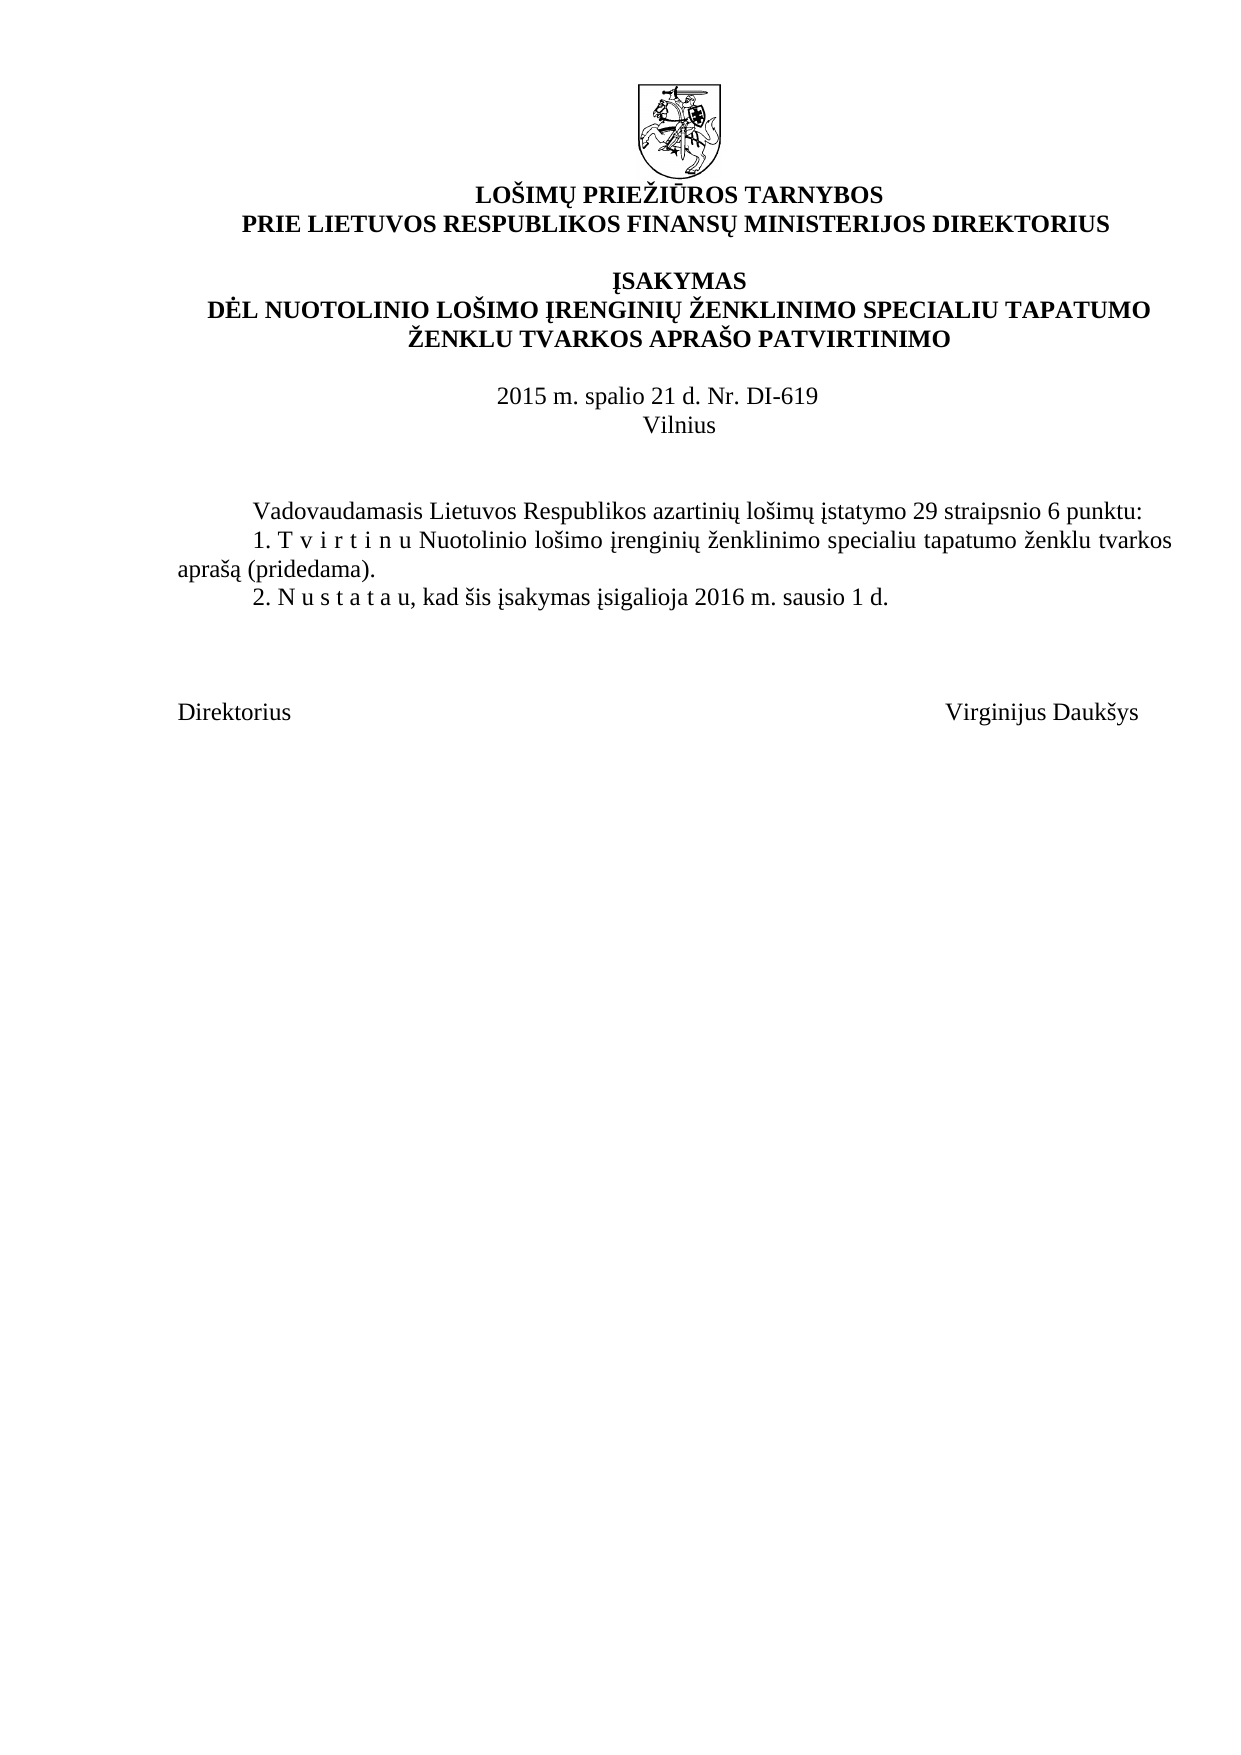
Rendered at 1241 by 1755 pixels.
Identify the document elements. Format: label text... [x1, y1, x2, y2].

text Vilnius [177, 410, 1181, 439]
text PRIE LIETUVOS RESPUBLIKOS FINANSŲ MINISTERIJOS DIREKTORIUS [177, 209, 1181, 237]
text 2. N u s t a t a u, kad šis įsakymas įsigalioja 2016 m. sausio 1 d. [177, 582, 1174, 611]
text 2015 m. spalio 21 d. Nr. DI-619 [177, 381, 1181, 410]
text Direktorius Virginijus Daukšys [177, 697, 1181, 726]
text Vadovaudamasis Lietuvos Respublikos azartinių lošimų įstatymo 29 straipsnio 6 punktu: [177, 496, 1181, 525]
text DĖL NUOTOLINIO LOŠIMO ĮRENGINIŲ ŽENKLINIMO SPECIALIU TAPATUMO ŽENKLU TVARKOS APRAŠO PATVIRTINIMO [177, 295, 1181, 352]
text ĮSAKYMAS [177, 266, 1181, 295]
text LOŠIMŲ PRIEŽIŪROS TARNYBOS [177, 180, 1181, 209]
text 1. T v i r t i n u Nuotolinio lošimo įrenginių ženklinimo specialiu tapatumo ženklu tvarkos aprašą (pridedama). [177, 525, 1174, 582]
